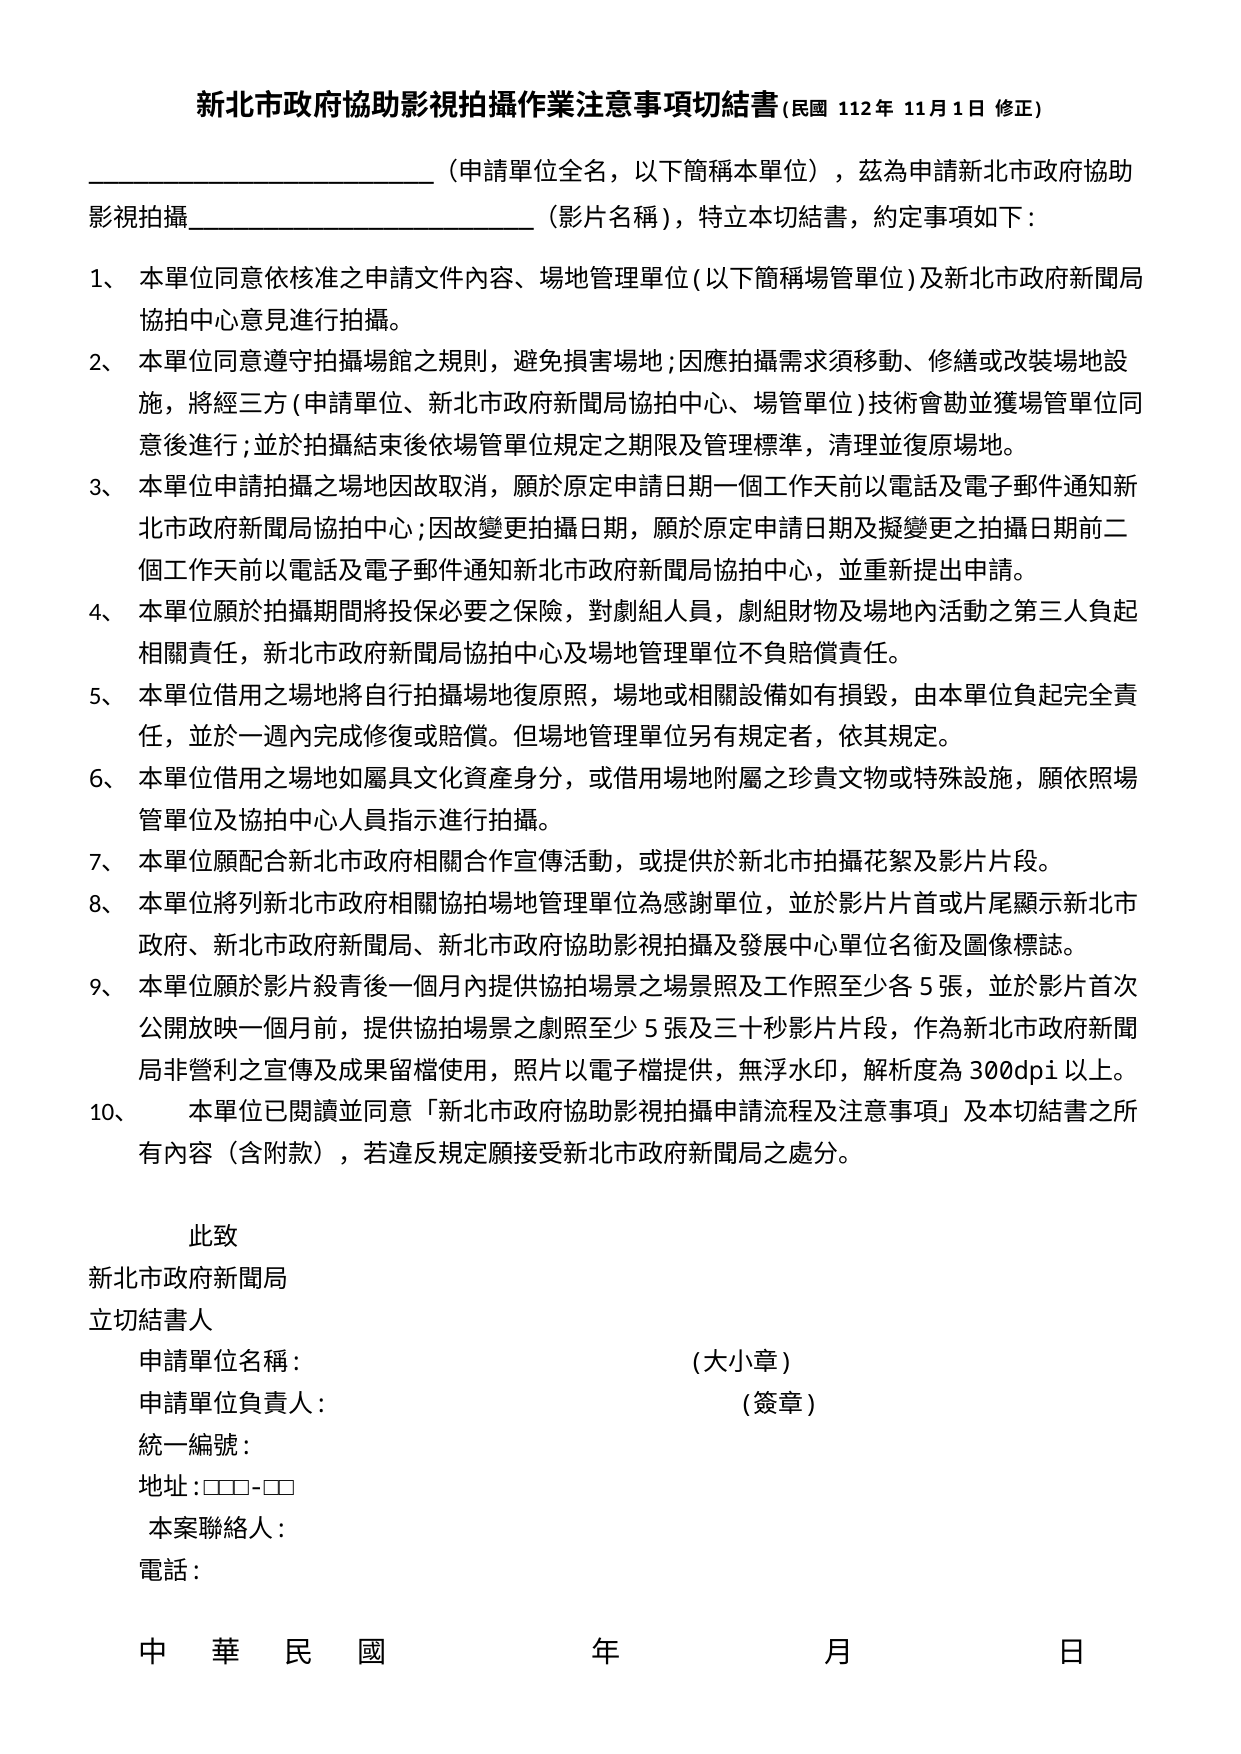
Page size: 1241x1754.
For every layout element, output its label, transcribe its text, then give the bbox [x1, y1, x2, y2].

text 新北市政府新聞局 [89, 1254, 1152, 1296]
list 本單位將列新北市政府相關協拍場地管理單位為感謝單位，並於影片片首或片尾顯示新北市政府、新北市政府新聞局、新北市政府協助影視拍攝及發展中心單位名銜及圖像標誌。 [89, 879, 1152, 962]
list 本單位申請拍攝之場地因故取消，願於原定申請日期一個工作天前以電話及電子郵件通知新北市政府新聞局協拍中心;因故變更拍攝日期，願於原定申請日期及擬變更之拍攝日期前二個工作天前以電話及電子郵件通知新北市政府新聞局協拍中心，並重新提出申請。 [89, 462, 1152, 587]
list 本單位願於影片殺青後一個月內提供協拍場景之場景照及工作照至少各5張，並於影片首次公開放映一個月前，提供協拍場景之劇照至少5張及三十秒影片片段，作為新北市政府新聞局非營利之宣傳及成果留檔使用，照片以電子檔提供，無浮水印，解析度為300dpi以上。 [89, 962, 1152, 1087]
text 本案聯絡人: [89, 1504, 1152, 1546]
text 統一編號: [89, 1421, 1152, 1462]
text 申請單位負責人: (簽章) [89, 1379, 1152, 1421]
list 本單位借用之場地如屬具文化資產身分，或借用場地附屬之珍貴文物或特殊設施，願依照場管單位及協拍中心人員指示進行拍攝。 [89, 754, 1152, 837]
list 本單位願配合新北市政府相關合作宣傳活動，或提供於新北市拍攝花絮及影片片段。 [89, 837, 1152, 879]
text 申請單位名稱: (大小章) [89, 1337, 1152, 1379]
text 新北市政府協助影視拍攝作業注意事項切結書(民國 112年 11月1日 修正) [89, 75, 1152, 125]
text 立切結書人 [89, 1296, 1152, 1337]
text 中 華 民 國 年 月 日 [89, 1629, 1152, 1671]
list 本單位同意遵守拍攝場館之規則，避免損害場地;因應拍攝需求須移動、修繕或改裝場地設施，將經三方(申請單位、新北市政府新聞局協拍中心、場管單位)技術會勘並獲場管單位同意後進行;並於拍攝結束後依場管單位規定之期限及管理標準，清理並復原場地。 [89, 337, 1152, 462]
list 本單位願於拍攝期間將投保必要之保險，對劇組人員，劇組財物及場地內活動之第三人負起相關責任，新北市政府新聞局協拍中心及場地管理單位不負賠償責任。 [89, 587, 1152, 671]
text 地址:□□□-□□ [89, 1462, 1152, 1504]
list 本單位已閱讀並同意「新北市政府協助影視拍攝申請流程及注意事項」及本切結書之所有內容（含附款），若違反規定願接受新北市政府新聞局之處分。 [89, 1087, 1152, 1171]
list 本單位借用之場地將自行拍攝場地復原照，場地或相關設備如有損毀，由本單位負起完全責任，並於一週內完成修復或賠償。但場地管理單位另有規定者，依其規定。 [89, 671, 1152, 754]
text 此致 [139, 1212, 1152, 1254]
text _______________________（申請單位全名，以下簡稱本單位），茲為申請新北市政府協助影視拍攝_______________________（影片名稱)，特立本切結書，約定事項如下: [89, 144, 1152, 235]
list 本單位同意依核准之申請文件內容、場地管理單位(以下簡稱場管單位)及新北市政府新聞局協拍中心意見進行拍攝。 [89, 254, 1152, 337]
text 電話: [89, 1546, 1152, 1587]
